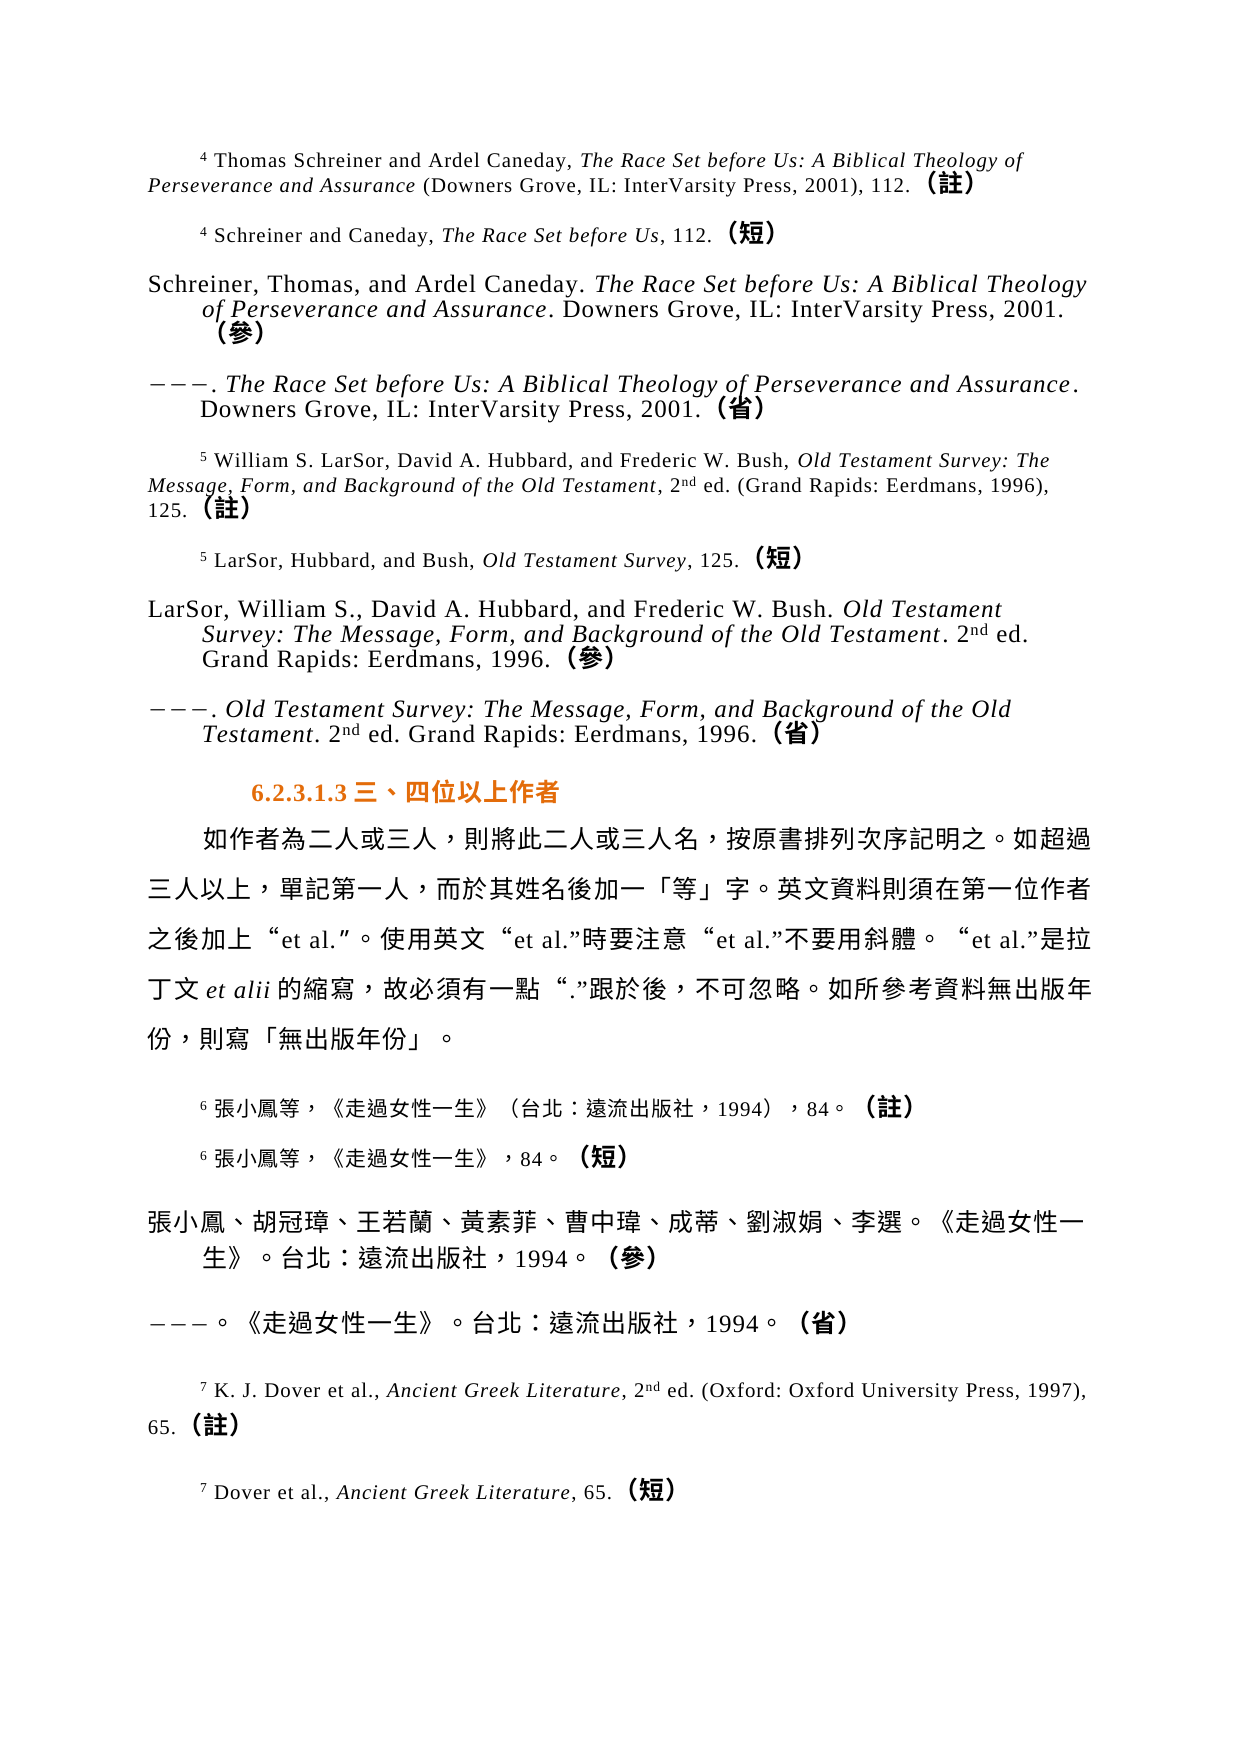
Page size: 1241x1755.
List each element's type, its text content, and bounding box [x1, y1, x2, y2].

text . Old Testament Survey: The Message, Form, and Background of the Old Testament. 2nd ed. Grand Rapids: Eerdmans, 1996.（省） [148, 698, 1093, 748]
text 6 張小鳳等，《走過女性一生》（台北：遠流出版社，1994），84。（註） [148, 1088, 1093, 1124]
text 7 K. J. Dover et al., Ancient Greek Literature, 2nd ed. (Oxford: Oxford University Press, 1997), 65.（註） [148, 1369, 1093, 1441]
text 6.2.3.1.3三、四位以上作者 [251, 773, 1093, 809]
text 張小鳳、胡冠璋、王若蘭、黃素菲、曹中瑋、成蒂、劉淑娟、李選。《走過女性一生》。台北：遠流出版社，1994。（參） [148, 1203, 1093, 1275]
text Schreiner, Thomas, and Ardel Caneday. The Race Set before Us: A Biblical Theology of Perseverance and Assurance. Downers Grove, IL: InterVarsity Press, 2001.（參） [148, 273, 1093, 348]
text . The Race Set before Us: A Biblical Theology of Perseverance and Assurance. Downers Grove, IL: InterVarsity Press, 2001.（省） [148, 373, 1093, 423]
text 4 Schreiner and Caneday, The Race Set before Us, 112.（短） [148, 223, 1093, 248]
text 。《走過女性一生》。台北：遠流出版社，1994。（省） [148, 1304, 1093, 1340]
text 4 Thomas Schreiner and Ardel Caneday, The Race Set before Us: A Biblical Theology of Perseverance and Assurance (Downers Grove, IL: InterVarsity Press, 2001), 112.（註） [148, 148, 1093, 198]
text 5 William S. LarSor, David A. Hubbard, and Frederic W. Bush, Old Testament Survey: The Message, Form, and Background of the Old Testament, 2nd ed. (Grand Rapids: Eerdmans, 1996), 125.（註） [148, 448, 1093, 523]
text 5 LarSor, Hubbard, and Bush, Old Testament Survey, 125.（短） [148, 548, 1093, 573]
text 如作者為二人或三人，則將此二人或三人名，按原書排列次序記明之。如超過三人以上，單記第一人，而於其姓名後加一「等」字。英文資料則須在第一位作者之後加上“et al.”。使用英文“et al.”時要注意“et al.”不要用斜體。“et al.”是拉丁文et alii的縮寫，故必須有一點“.”跟於後，不可忽略。如所參考資料無出版年份，則寫「無出版年份」。 [148, 809, 1093, 1059]
text LarSor, William S., David A. Hubbard, and Frederic W. Bush. Old Testament Survey: The Message, Form, and Background of the Old Testament. 2nd ed. Grand Rapids: Eerdmans, 1996.（參） [148, 598, 1093, 673]
text 6 張小鳳等，《走過女性一生》，84。（短） [148, 1124, 1093, 1174]
text 7 Dover et al., Ancient Greek Literature, 65.（短） [148, 1470, 1093, 1506]
